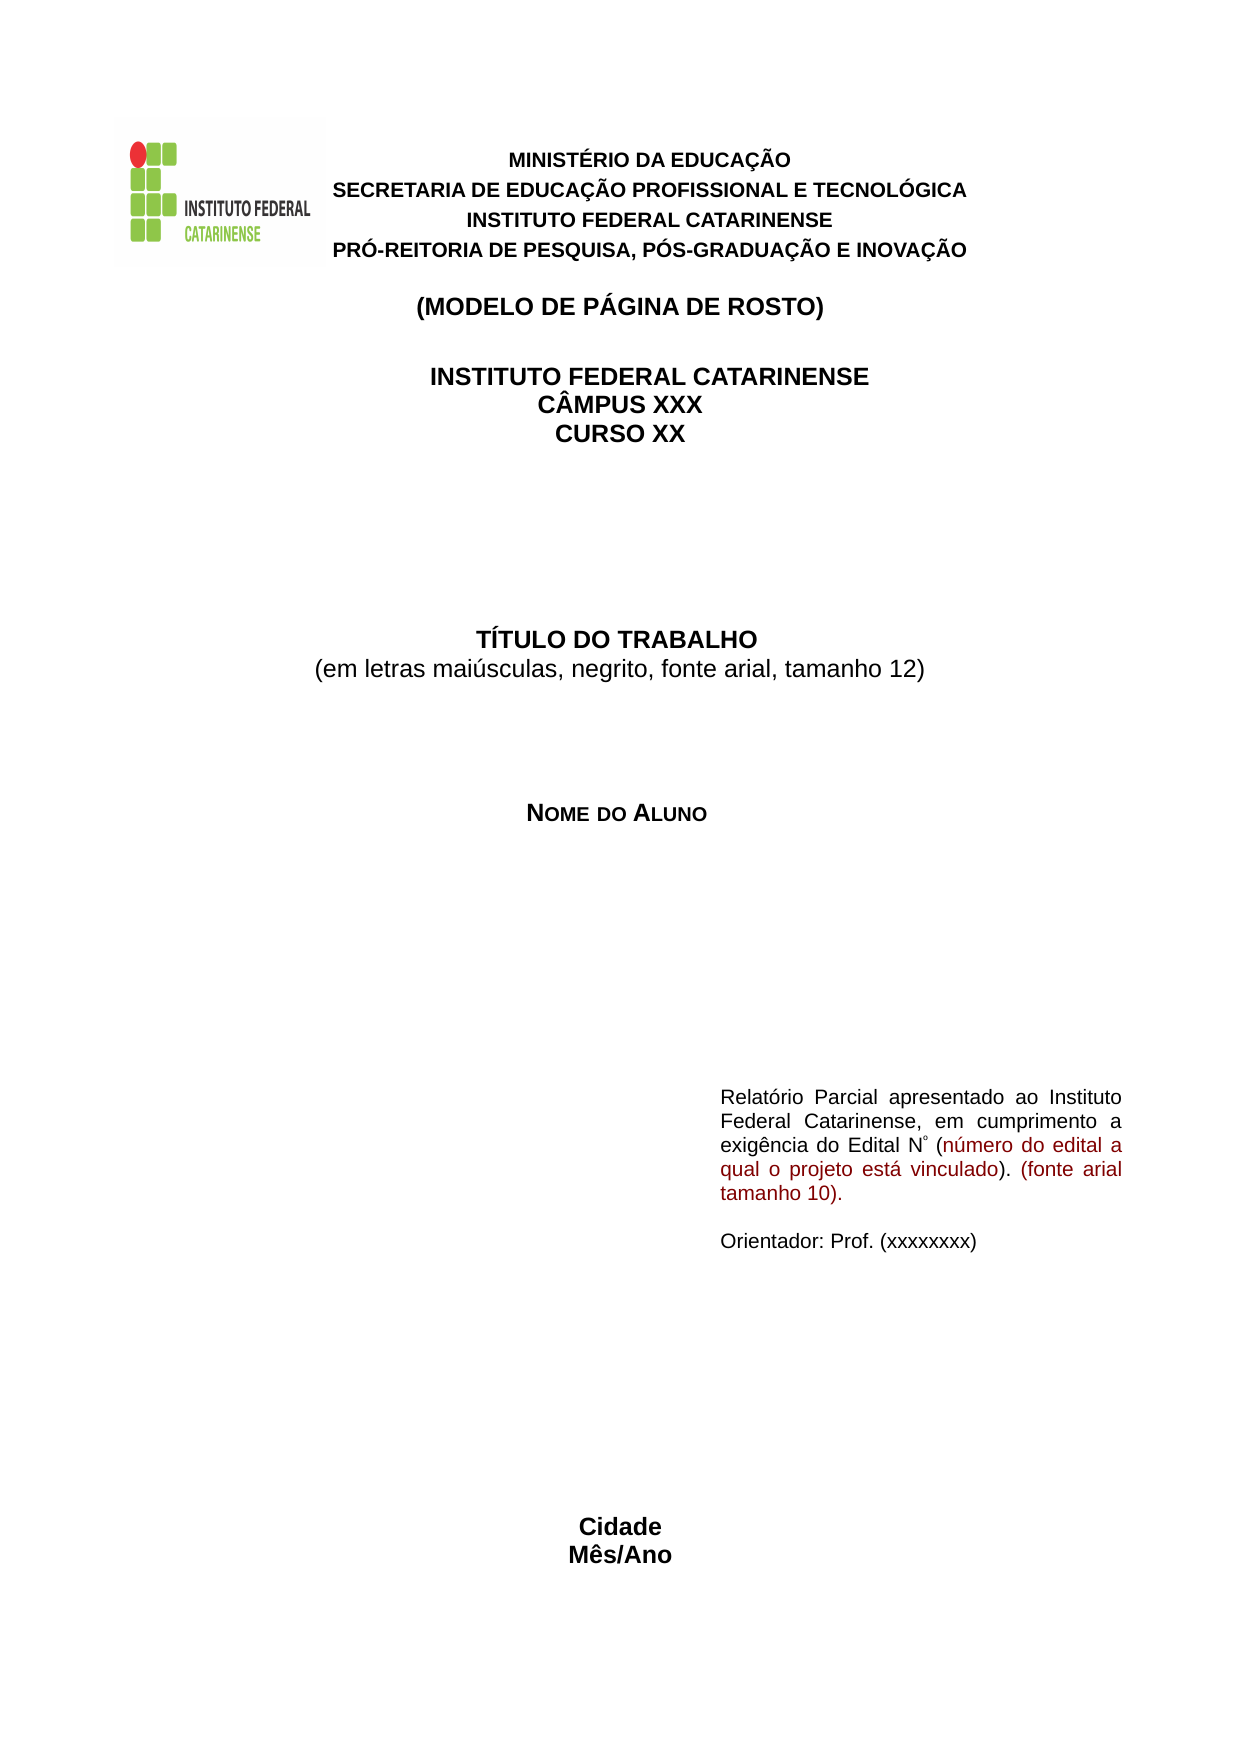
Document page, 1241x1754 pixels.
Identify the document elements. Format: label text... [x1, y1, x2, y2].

text CURSO XX [118, 419, 1122, 448]
text TÍTULO DO TRABALHO [118, 625, 1122, 654]
text (em letras maiúsculas, negrito, fonte arial, tamanho 12) [118, 654, 1122, 683]
picture [114, 117, 326, 267]
text Cidade [118, 1512, 1122, 1540]
text INSTITUTO FEDERAL CATARINENSE [177, 362, 1122, 390]
text CÂMPUS XXX [118, 390, 1122, 419]
text Orientador: Prof. (xxxxxxxx) [720, 1229, 1122, 1253]
text Mês/Ano [118, 1540, 1122, 1569]
text (MODELO DE PÁGINA DE ROSTO) [118, 292, 1122, 320]
text Relatório Parcial apresentado ao Instituto Federal Catarinense, em cumprimento a exigência do Edital Nº (número do edital a qual o projeto está vinculado). (fonte arial tamanho 10). [720, 1085, 1122, 1205]
text Nome do Aluno [118, 798, 1122, 826]
